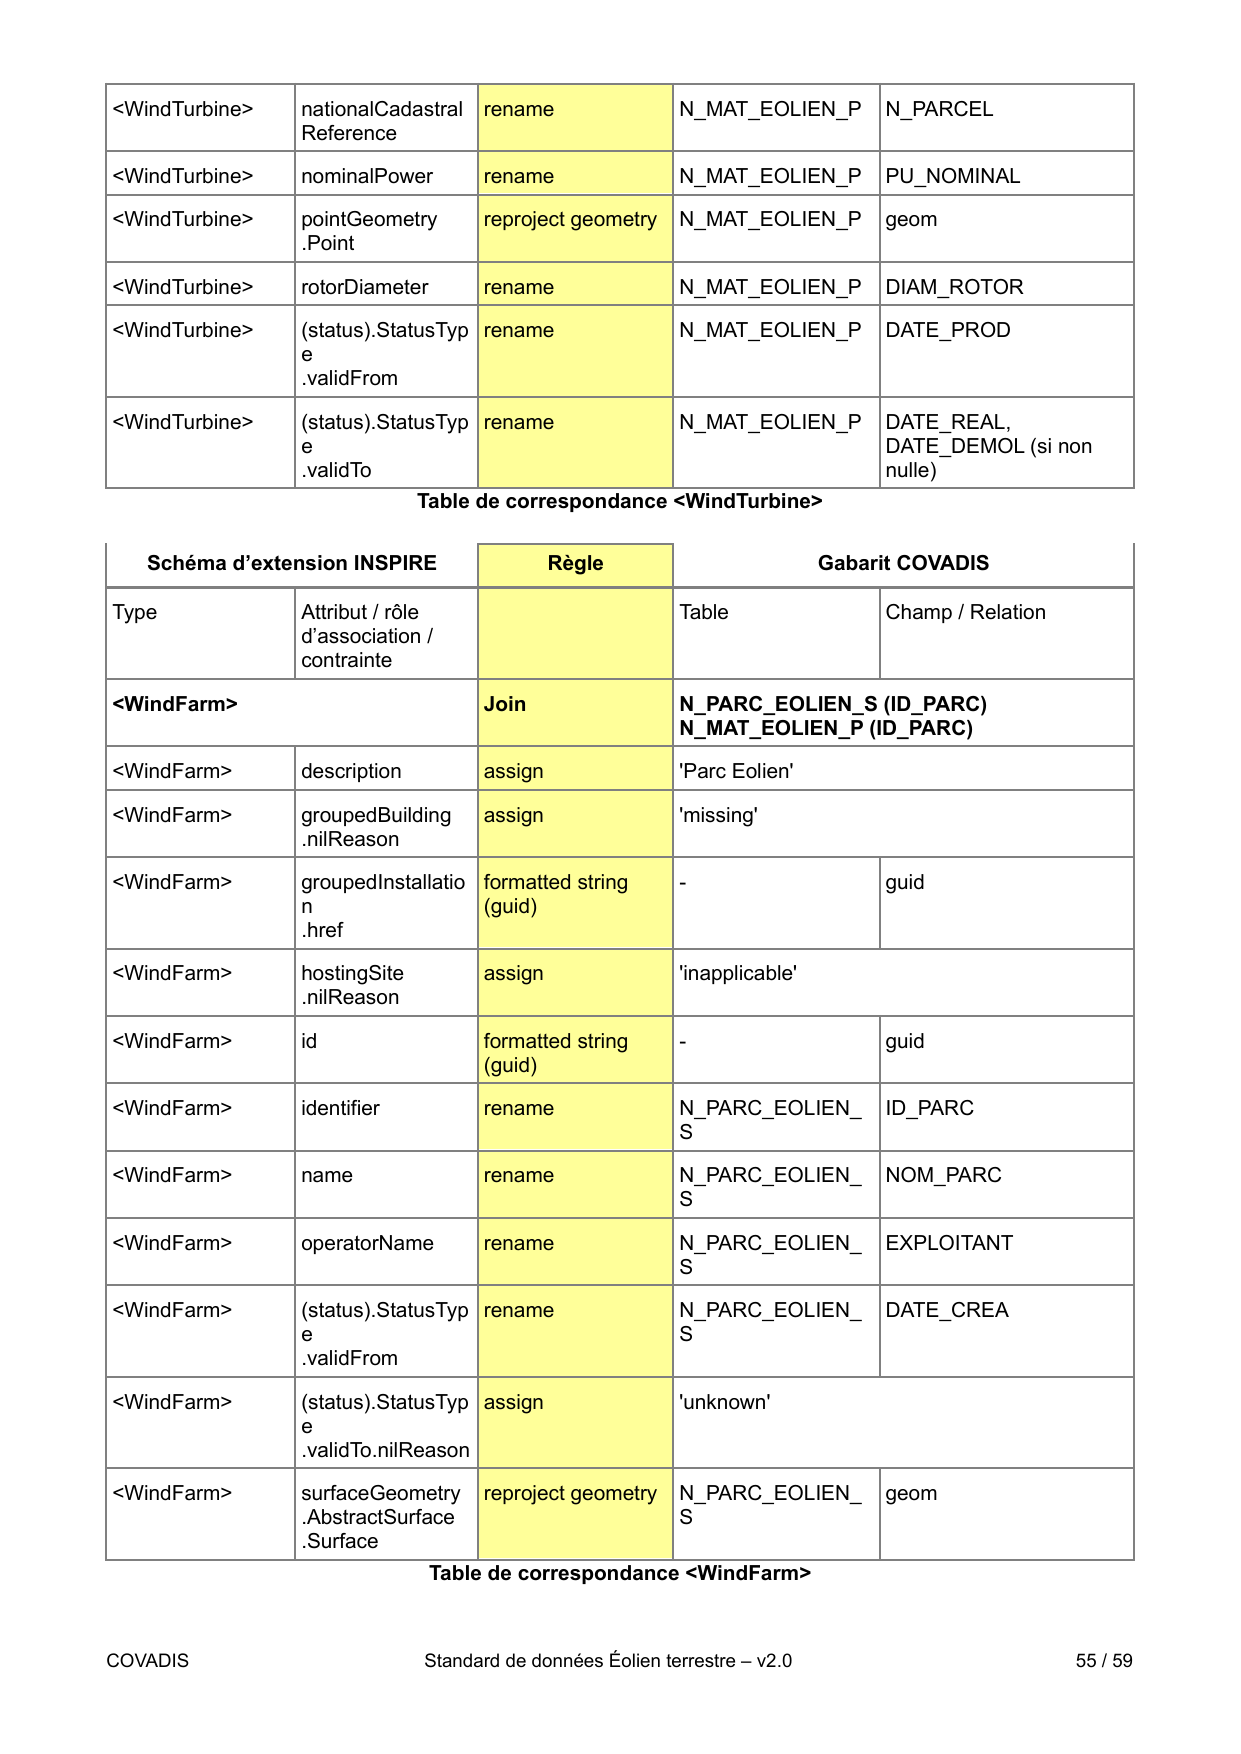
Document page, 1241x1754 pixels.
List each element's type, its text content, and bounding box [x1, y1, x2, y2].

table_cell <WindTurbine> [107, 152, 294, 193]
table_cell 'missing' [674, 791, 1133, 856]
table_cell N_MAT_EOLIEN_P [674, 85, 879, 150]
table_cell guid [881, 858, 1133, 947]
table_cell N_PARC_EOLIEN_S [674, 1152, 879, 1217]
table_cell Table [674, 589, 879, 678]
table_cell rename [479, 152, 672, 193]
table_header Règle [479, 545, 672, 586]
table_cell rename [479, 1152, 672, 1217]
table_cell Attribut / rôle d’association / contrainte [296, 589, 477, 678]
table_cell formatted string (guid) [479, 1017, 672, 1082]
table_cell rotorDiameter [296, 263, 477, 304]
table_cell <WindFarm> [107, 1017, 294, 1082]
table_cell N_PARC_EOLIEN_S [674, 1219, 879, 1284]
table_cell id [296, 1017, 477, 1082]
table_cell <WindFarm> [107, 950, 294, 1015]
table_cell N_PARC_EOLIEN_S [674, 1084, 879, 1149]
table_cell DATE_CREA [881, 1286, 1133, 1376]
table_cell EXPLOITANT [881, 1219, 1133, 1284]
table_cell <WindFarm> [107, 1084, 294, 1149]
table_cell (status).StatusType .validFrom [296, 306, 477, 396]
table_cell hostingSite .nilReason [296, 950, 477, 1015]
table_cell rename [479, 306, 672, 396]
table_cell PU_NOMINAL [881, 152, 1133, 193]
table_cell <WindFarm> [107, 747, 294, 789]
table_cell <WindTurbine> [107, 263, 294, 304]
table_cell <WindTurbine> [107, 196, 294, 261]
table_cell <WindFarm> [107, 680, 477, 745]
table_cell 'inapplicable' [674, 950, 1133, 1015]
table_cell surfaceGeometry .AbstractSurface .Surface [296, 1469, 477, 1558]
table_cell N_MAT_EOLIEN_P [674, 398, 879, 487]
table_cell assign [479, 791, 672, 856]
table_cell rename [479, 398, 672, 487]
table_cell nominalPower [296, 152, 477, 193]
table_cell operatorName [296, 1219, 477, 1284]
table_cell DATE_PROD [881, 306, 1133, 396]
table_cell DATE_REAL, DATE_DEMOL (si non nulle) [881, 398, 1133, 487]
table_cell ID_PARC [881, 1084, 1133, 1149]
table_cell rename [479, 263, 672, 304]
table_cell Join [479, 680, 672, 745]
table_cell <WindFarm> [107, 1469, 294, 1558]
table_cell rename [479, 85, 672, 150]
table_cell pointGeometry .Point [296, 196, 477, 261]
table_cell geom [881, 1469, 1133, 1558]
table_cell name [296, 1152, 477, 1217]
table_header Schéma d’extension INSPIRE [107, 543, 477, 586]
table_cell N_MAT_EOLIEN_P [674, 263, 879, 304]
table_cell <WindFarm> [107, 1152, 294, 1217]
table_cell geom [881, 196, 1133, 261]
table_cell N_PARC_EOLIEN_S [674, 1469, 879, 1558]
table_cell identifier [296, 1084, 477, 1149]
table_cell 'Parc Eolien' [674, 747, 1133, 789]
table_cell <WindFarm> [107, 1219, 294, 1284]
table_cell DIAM_ROTOR [881, 263, 1133, 304]
table_cell N_MAT_EOLIEN_P [674, 196, 879, 261]
table_cell groupedBuilding .nilReason [296, 791, 477, 856]
table_cell <WindTurbine> [107, 306, 294, 396]
table_cell N_PARC_EOLIEN_S [674, 1286, 879, 1376]
subtitle Table de correspondance <WindFarm> [106, 1561, 1134, 1584]
table_cell <WindTurbine> [107, 398, 294, 487]
table_cell rename [479, 1219, 672, 1284]
table_cell reproject geometry [479, 1469, 672, 1558]
table_cell rename [479, 1286, 672, 1376]
table_cell <WindTurbine> [107, 85, 294, 150]
table_cell (status).StatusType .validFrom [296, 1286, 477, 1376]
table_cell reproject geometry [479, 196, 672, 261]
table_cell guid [881, 1017, 1133, 1082]
table_cell N_MAT_EOLIEN_P [674, 152, 879, 193]
table_cell description [296, 747, 477, 789]
table_cell assign [479, 950, 672, 1015]
table_cell NOM_PARC [881, 1152, 1133, 1217]
table_cell (status).StatusType .validTo.nilReason [296, 1378, 477, 1467]
table_cell 'unknown' [674, 1378, 1133, 1467]
table_cell formatted string (guid) [479, 858, 672, 947]
subtitle Table de correspondance <WindTurbine> [106, 489, 1134, 513]
table_cell groupedInstallation .href [296, 858, 477, 947]
table_header Gabarit COVADIS [674, 543, 1133, 586]
table_cell (status).StatusType .validTo [296, 398, 477, 487]
table_cell <WindFarm> [107, 1378, 294, 1467]
table_cell <WindFarm> [107, 858, 294, 947]
table_cell <WindFarm> [107, 791, 294, 856]
table_cell N_PARCEL [881, 85, 1133, 150]
table_cell rename [479, 1084, 672, 1149]
table_cell Champ / Relation [881, 589, 1133, 678]
table_cell [479, 589, 672, 678]
table_cell assign [479, 1378, 672, 1467]
table_cell N_MAT_EOLIEN_P [674, 306, 879, 396]
table_cell Type [107, 589, 294, 678]
table_cell nationalCadastral Reference [296, 85, 477, 150]
table_cell - [674, 858, 879, 947]
table_cell N_PARC_EOLIEN_S (ID_PARC) N_MAT_EOLIEN_P (ID_PARC) [674, 680, 1133, 745]
table_cell - [674, 1017, 879, 1082]
table_cell <WindFarm> [107, 1286, 294, 1376]
table_cell assign [479, 747, 672, 789]
